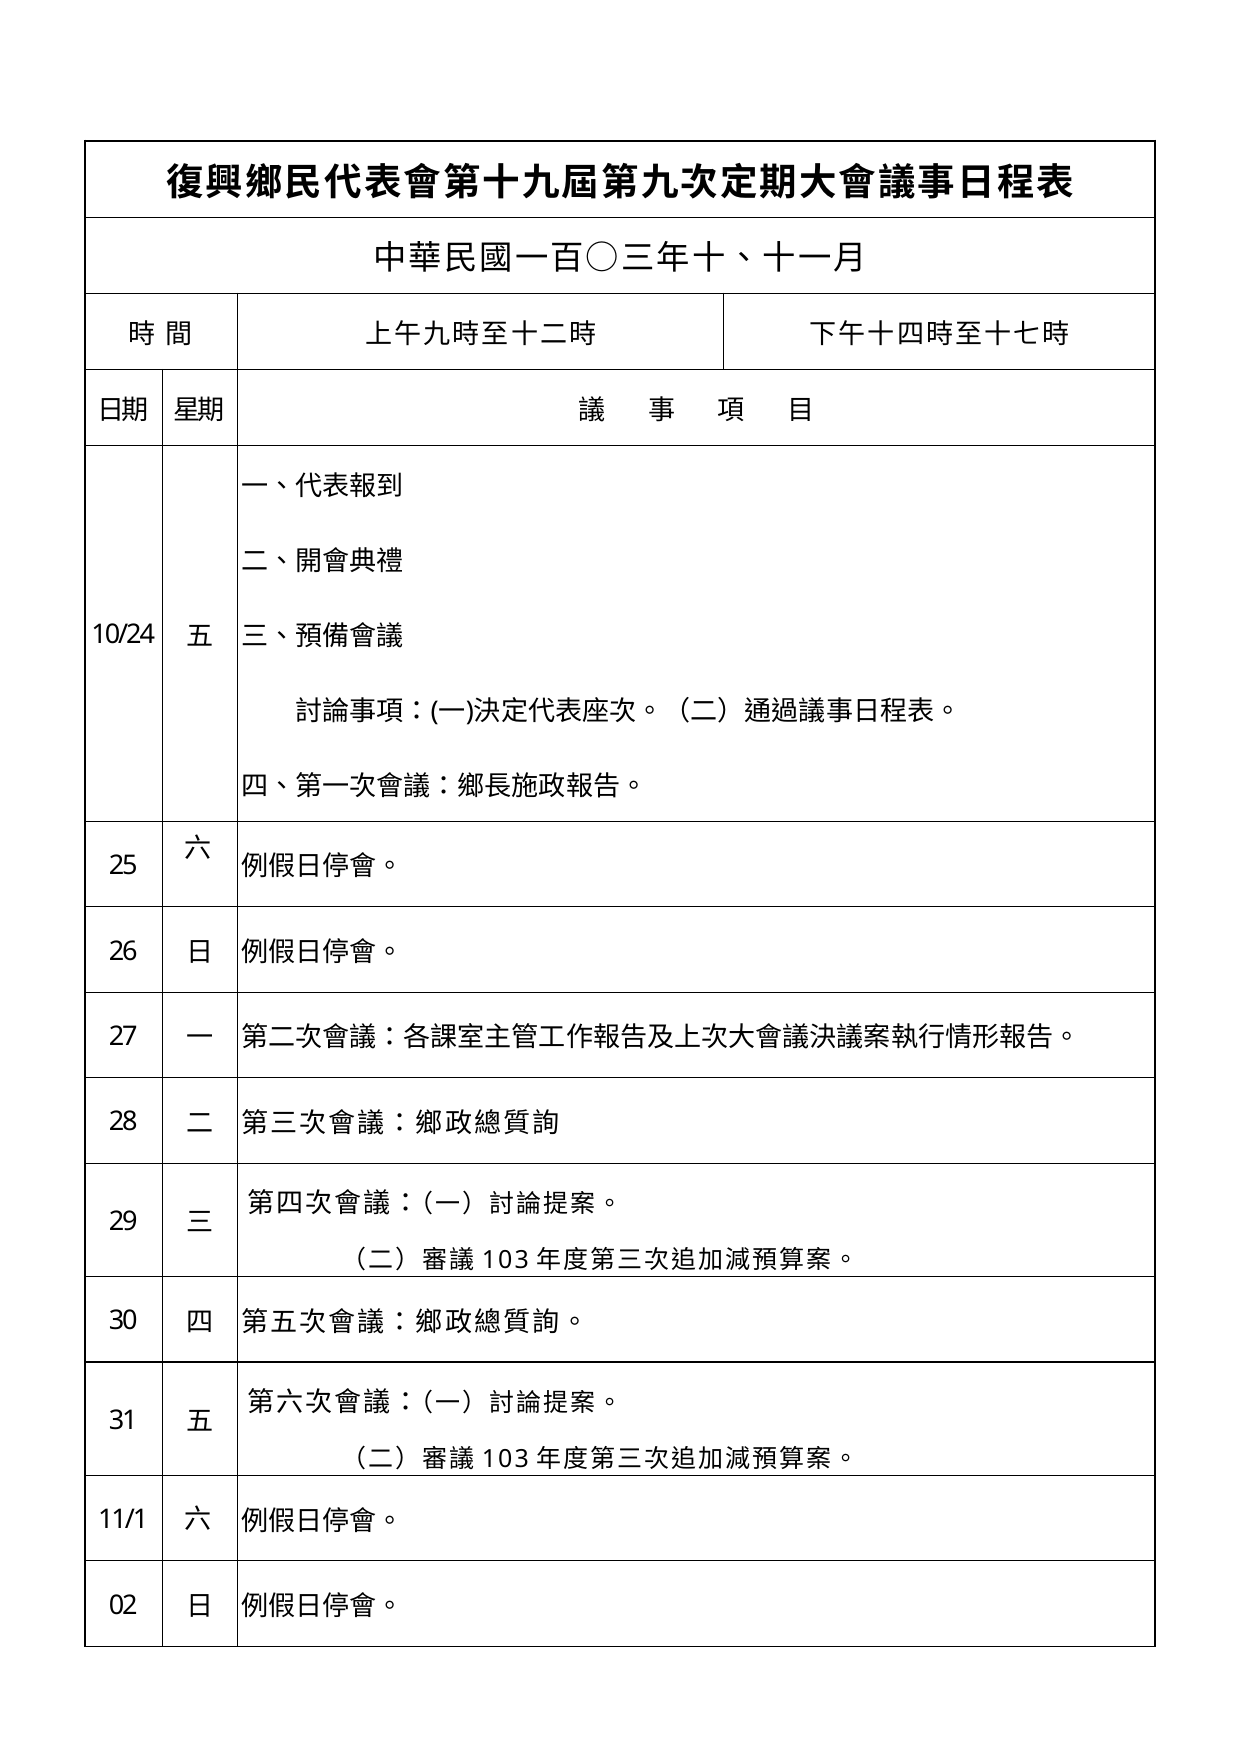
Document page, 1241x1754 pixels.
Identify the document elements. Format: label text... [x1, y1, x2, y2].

table_cell 28 [86, 1078, 162, 1162]
table_cell 星期 [163, 370, 237, 445]
table_cell 上午九時至十二時 [238, 294, 723, 369]
table_cell 日期 [86, 370, 162, 445]
table_cell 27 [86, 993, 162, 1077]
table_cell 第二次會議：各課室主管工作報告及上次大會議決議案執行情形報告。 [238, 993, 1154, 1077]
table_cell 第六次會議：（一）討論提案。 （二）審議103年度第三次追加減預算案。 [238, 1363, 1154, 1475]
table_cell 例假日停會。 [238, 1476, 1154, 1560]
table_cell 25 [86, 822, 162, 906]
table_cell 一、代表報到 二、開會典禮 三、預備會議 討論事項：(一)決定代表座次。（二）通過議事日程表。 四、第一次會議：鄉長施政報告。 [238, 446, 1154, 821]
table_cell 下午十四時至十七時 [724, 294, 1154, 369]
table_cell 四 [163, 1277, 237, 1361]
table_cell 29 [86, 1164, 162, 1276]
table_cell 例假日停會。 [238, 907, 1154, 992]
table_cell 10/24 [86, 446, 162, 821]
table_cell 六 [163, 1476, 237, 1560]
table_cell 第三次會議：鄉政總質詢 [238, 1078, 1154, 1162]
table_cell 第四次會議：（一）討論提案。 （二）審議103年度第三次追加減預算案。 [238, 1164, 1154, 1276]
table_cell 30 [86, 1277, 162, 1361]
table_cell 五 [163, 1363, 237, 1475]
table_cell 第五次會議：鄉政總質詢。 [238, 1277, 1154, 1361]
table_cell 11/1 [86, 1476, 162, 1560]
table_cell 02 [86, 1561, 162, 1646]
table_cell 時 間 [86, 294, 237, 369]
table_cell 例假日停會。 [238, 822, 1154, 906]
table_cell 議 事 項 目 [238, 370, 1154, 445]
table_cell 二 [163, 1078, 237, 1162]
table_cell 一 [163, 993, 237, 1077]
table_cell 日 [163, 1561, 237, 1646]
table_cell 三 [163, 1164, 237, 1276]
table_header 復興鄉民代表會第十九屆第九次定期大會議事日程表 [86, 142, 1154, 217]
table_cell 日 [163, 907, 237, 992]
table_cell 中華民國一百○三年十、十一月 [86, 218, 1154, 293]
table_cell 26 [86, 907, 162, 992]
table_cell 例假日停會。 [238, 1561, 1154, 1646]
table_cell 31 [86, 1363, 162, 1475]
table_cell 六 [163, 822, 237, 906]
table_cell 五 [163, 446, 237, 821]
